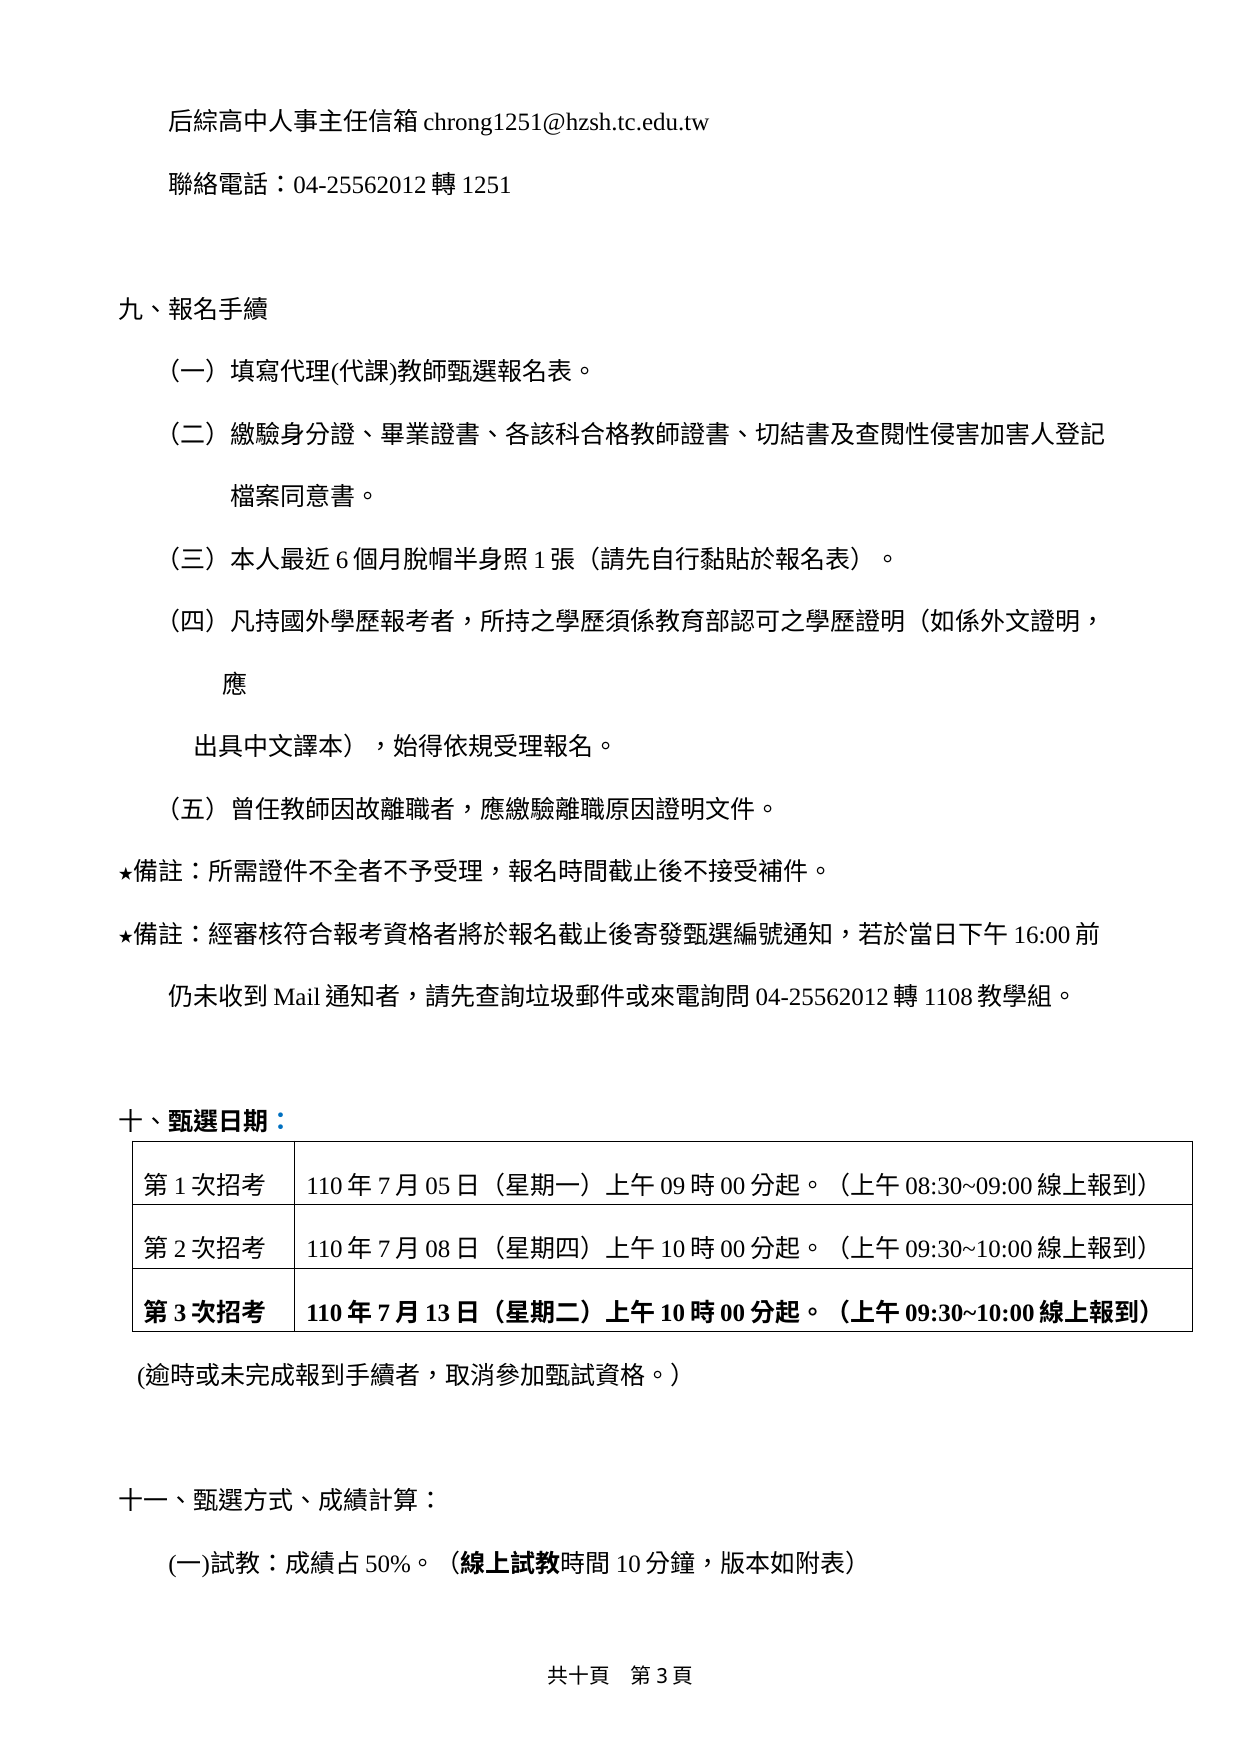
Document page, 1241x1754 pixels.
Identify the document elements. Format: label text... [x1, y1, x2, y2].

table_cell 110年7月13日（星期二）上午10時00分起。（上午09:30~10:00線上報到） [295, 1269, 1192, 1331]
text ★備註：經審核符合報考資格者將於報名截止後寄發甄選編號通知，若於當日下午16:00前 [118, 891, 1122, 953]
table_cell 110年7月08日（星期四）上午10時00分起。（上午09:30~10:00線上報到） [295, 1205, 1192, 1268]
text 后綜高中人事主任信箱chrong1251@hzsh.tc.edu.tw [118, 78, 1122, 141]
text (逾時或未完成報到手續者，取消參加甄試資格。） [118, 1332, 1122, 1395]
text 聯絡電話：04-25562012轉1251 [168, 141, 1122, 203]
text 出具中文譯本），始得依規受理報名。 [156, 703, 1122, 766]
text ★備註：所需證件不全者不予受理，報名時間截止後不接受補件。 [118, 828, 1122, 891]
text （一）填寫代理(代課)教師甄選報名表。 [118, 328, 1122, 391]
table_cell 第3次招考 [133, 1269, 294, 1331]
table_header 110年7月05日（星期一）上午09時00分起。（上午08:30~09:00線上報到） [295, 1142, 1192, 1204]
text （二）繳驗身分證、畢業證書、各該科合格教師證書、切結書及查閱性侵害加害人登記檔案同意書。 [156, 391, 1122, 516]
text 十、甄選日期： [118, 1078, 1122, 1141]
table_header 第1次招考 [133, 1142, 294, 1204]
text （三）本人最近6個月脫帽半身照1張（請先自行黏貼於報名表）。 [156, 516, 1122, 578]
text （五）曾任教師因故離職者，應繳驗離職原因證明文件。 [156, 766, 1122, 828]
text 仍未收到Mail通知者，請先查詢垃圾郵件或來電詢問04-25562012轉1108教學組。 [118, 953, 1122, 1016]
text （四）凡持國外學歷報考者，所持之學歷須係教育部認可之學歷證明（如係外文證明，應 [156, 578, 1122, 703]
text (一)試教：成績占50%。（線上試教時間10分鐘，版本如附表） [168, 1520, 1122, 1582]
text 十一、甄選方式、成績計算： [118, 1457, 1122, 1520]
text 九、報名手續 [118, 266, 1122, 328]
table_cell 第2次招考 [133, 1205, 294, 1268]
